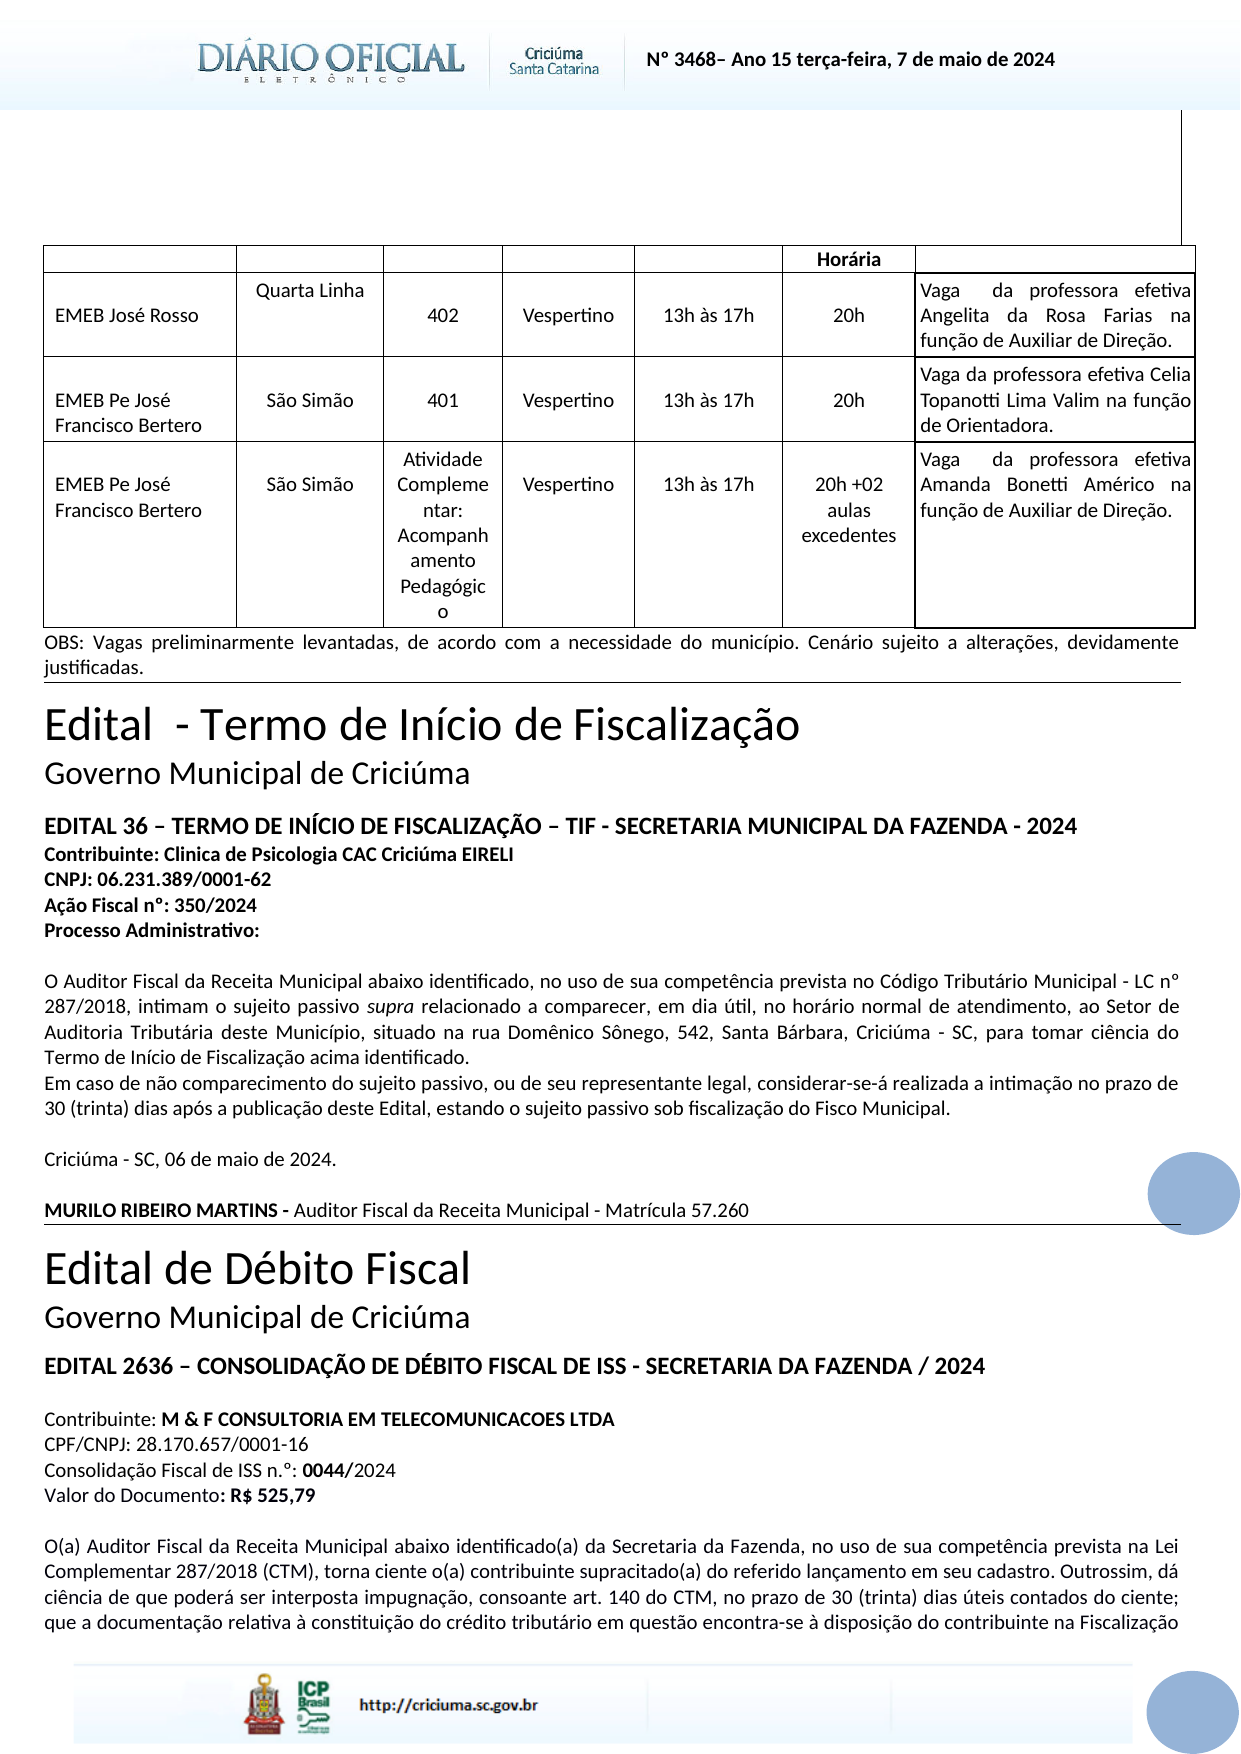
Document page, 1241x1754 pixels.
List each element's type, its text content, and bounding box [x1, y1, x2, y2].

table_cell 13h às 17h [635, 273, 782, 356]
table_cell Vaga da professora efetiva Angelita da Rosa Farias na função de Auxiliar de Direção. [916, 274, 1194, 356]
table_cell 20h +02 aulas excedentes [783, 442, 914, 627]
table_cell São Simão [237, 442, 383, 627]
text MURILO RIBEIRO MARTINS - Auditor Fiscal da Receita Municipal - Matrícula 57.260 [44, 1197, 1161, 1224]
text Edital - Termo de Início de Fiscalização [44, 693, 1181, 752]
table_header [916, 246, 1195, 272]
table_cell 402 [384, 273, 502, 356]
table_cell EMEB José Rosso [44, 273, 236, 356]
text Contribuinte: M & F CONSULTORIA EM TELECOMUNICACOES LTDA [44, 1406, 1181, 1431]
text CPF/CNPJ: 28.170.657/0001-16 [44, 1431, 1181, 1457]
table_header [44, 246, 236, 272]
text OBS: Vagas preliminarmente levantadas, de acordo com a necessidade do município. Cenário sujeito a alterações, devidamente justificadas. [44, 629, 1181, 682]
table_header [635, 246, 782, 272]
table_cell Vespertino [503, 442, 634, 627]
text Governo Municipal de Criciúma [44, 1297, 1181, 1337]
table_cell Vespertino [503, 273, 634, 356]
table_cell 20h [783, 273, 914, 356]
text Processo Administrativo: [44, 917, 1181, 943]
table_header Horária [783, 246, 915, 272]
text Contribuinte: Clinica de Psicologia CAC Criciúma EIRELI [44, 841, 1181, 866]
text O(a) Auditor Fiscal da Receita Municipal abaixo identificado(a) da Secretaria da Fazenda, no uso de sua competência prevista na Lei Complementar 287/2018 (CTM), torna ciente o(a) contribuinte supracitado(a) do referido lançamento em seu cadastro. Outrossim, dá ciência de que poderá ser interposta impugnação, consoante art. 140 do CTM, no prazo de 30 (trinta) dias úteis contados do ciente; que a documentação relativa à constituição do crédito tributário em questão encontra-se à disposição do contribuinte na Fiscalização [44, 1533, 1181, 1635]
text Criciúma - SC, 06 de maio de 2024. [44, 1146, 1181, 1171]
table_cell Vaga da professora efetiva Amanda Bonetti Américo na função de Auxiliar de Direção. [916, 443, 1194, 627]
table_cell 401 [384, 357, 502, 441]
text Edital de Débito Fiscal [44, 1238, 1181, 1297]
text Valor do Documento: R$ 525,79 [44, 1482, 1181, 1508]
table_cell São Simão [237, 357, 383, 441]
table_cell EMEB Pe José Francisco Bertero [44, 442, 236, 627]
table_cell 13h às 17h [635, 442, 782, 627]
table_cell EMEB Pe José Francisco Bertero [44, 357, 236, 441]
text EDITAL 36 – TERMO DE INÍCIO DE FISCALIZAÇÃO – TIF - SECRETARIA MUNICIPAL DA FAZENDA - 2024 [44, 810, 1181, 841]
table_cell Quarta Linha [237, 273, 383, 356]
text EDITAL 2636 – CONSOLIDAÇÃO DE DÉBITO FISCAL DE ISS - SECRETARIA DA FAZENDA / 2024 [44, 1350, 1181, 1381]
table_cell Atividade Complementar: Acompanhamento Pedagógico [384, 442, 502, 627]
table_cell Vespertino [503, 357, 634, 441]
table_cell 20h [783, 357, 914, 441]
text O Auditor Fiscal da Receita Municipal abaixo identificado, no uso de sua competência prevista no Código Tributário Municipal - LC nº 287/2018, intimam o sujeito passivo supra relacionado a comparecer, em dia útil, no horário normal de atendimento, ao Setor de Auditoria Tributária deste Município, situado na rua Domênico Sônego, 542, Santa Bárbara, Criciúma - SC, para tomar ciência do Termo de Início de Fiscalização acima identificado. [44, 968, 1181, 1070]
text Governo Municipal de Criciúma [44, 752, 1181, 793]
table_header [384, 246, 502, 272]
table_header [237, 246, 383, 272]
text Em caso de não comparecimento do sujeito passivo, ou de seu representante legal, considerar-se-á realizada a intimação no prazo de 30 (trinta) dias após a publicação deste Edital, estando o sujeito passivo sob fiscalização do Fisco Municipal. [44, 1070, 1181, 1121]
table_cell Vaga da professora efetiva Celia Topanotti Lima Valim na função de Orientadora. [916, 358, 1194, 441]
text CNPJ: 06.231.389/0001-62 [44, 866, 1181, 892]
text Ação Fiscal nº: 350/2024 [44, 892, 1181, 917]
table_cell 13h às 17h [635, 357, 782, 441]
table_header [503, 246, 634, 272]
text Consolidação Fiscal de ISS n.º: 0044/2024 [44, 1457, 1181, 1482]
